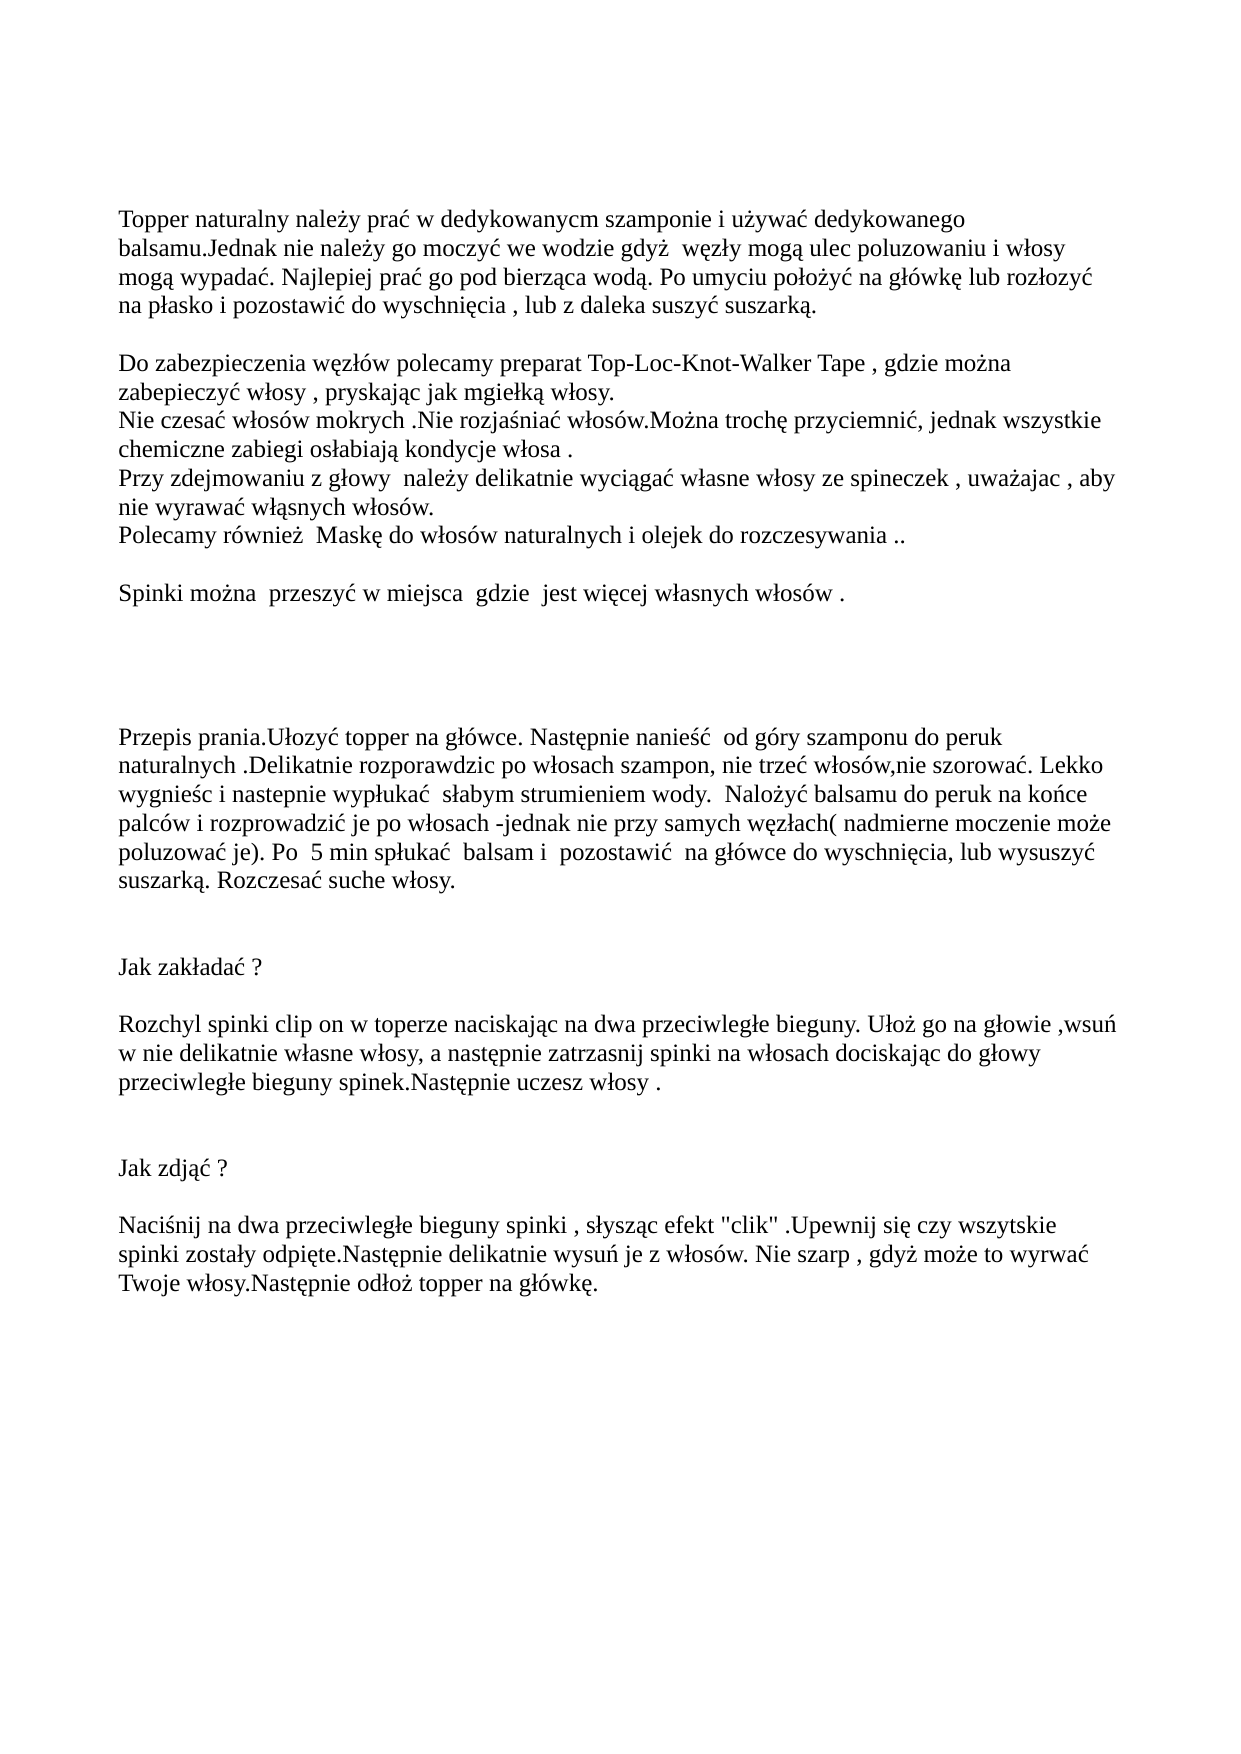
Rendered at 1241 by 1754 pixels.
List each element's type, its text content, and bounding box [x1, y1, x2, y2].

text Topper naturalny należy prać w dedykowanycm szamponie i używać dedykowanego balsamu.Jednak nie należy go moczyć we wodzie gdyż węzły mogą ulec poluzowaniu i włosy mogą wypadać. Najlepiej prać go pod bierząca wodą. Po umyciu położyć na główkę lub rozłozyć na płasko i pozostawić do wyschnięcia , lub z daleka suszyć suszarką. [118, 204, 1122, 319]
text Do zabezpieczenia węzłów polecamy preparat Top-Loc-Knot-Walker Tape , gdzie można zabepieczyć włosy , pryskając jak mgiełką włosy. [118, 348, 1122, 406]
text Jak zdjąć ? [118, 1153, 1122, 1182]
text Przepis prania.Ułozyć topper na główce. Następnie nanieść od góry szamponu do peruk naturalnych .Delikatnie rozporawdzic po włosach szampon, nie trzeć włosów,nie szorować. Lekko wygnieśc i nastepnie wypłukać słabym strumieniem wody. Nalożyć balsamu do peruk na końce palców i rozprowadzić je po włosach -jednak nie przy samych węzłach( nadmierne moczenie może poluzować je). Po 5 min spłukać balsam i pozostawić na główce do wyschnięcia, lub wysuszyć suszarką. Rozczesać suche włosy. [118, 722, 1122, 894]
text Rozchyl spinki clip on w toperze naciskając na dwa przeciwległe bieguny. Ułoż go na głowie ,wsuń w nie delikatnie własne włosy, a następnie zatrzasnij spinki na włosach dociskając do głowy przeciwległe bieguny spinek.Następnie uczesz włosy . [118, 1009, 1122, 1096]
text Nie czesać włosów mokrych .Nie rozjaśniać włosów.Można trochę przyciemnić, jednak wszystkie chemiczne zabiegi osłabiają kondycje włosa . [118, 406, 1122, 463]
text Spinki można przeszyć w miejsca gdzie jest więcej własnych włosów . [118, 578, 1122, 607]
text Polecamy również Maskę do włosów naturalnych i olejek do rozczesywania .. [118, 521, 1122, 549]
text Naciśnij na dwa przeciwległe bieguny spinki , słysząc efekt "clik" .Upewnij się czy wszytskie spinki zostały odpięte.Następnie delikatnie wysuń je z włosów. Nie szarp , gdyż może to wyrwać Twoje włosy.Następnie odłoż topper na główkę. [118, 1211, 1122, 1297]
text Jak zakładać ? [118, 952, 1122, 981]
text Przy zdejmowaniu z głowy należy delikatnie wyciągać własne włosy ze spineczek , uważajac , aby nie wyrawać włąsnych włosów. [118, 463, 1122, 521]
